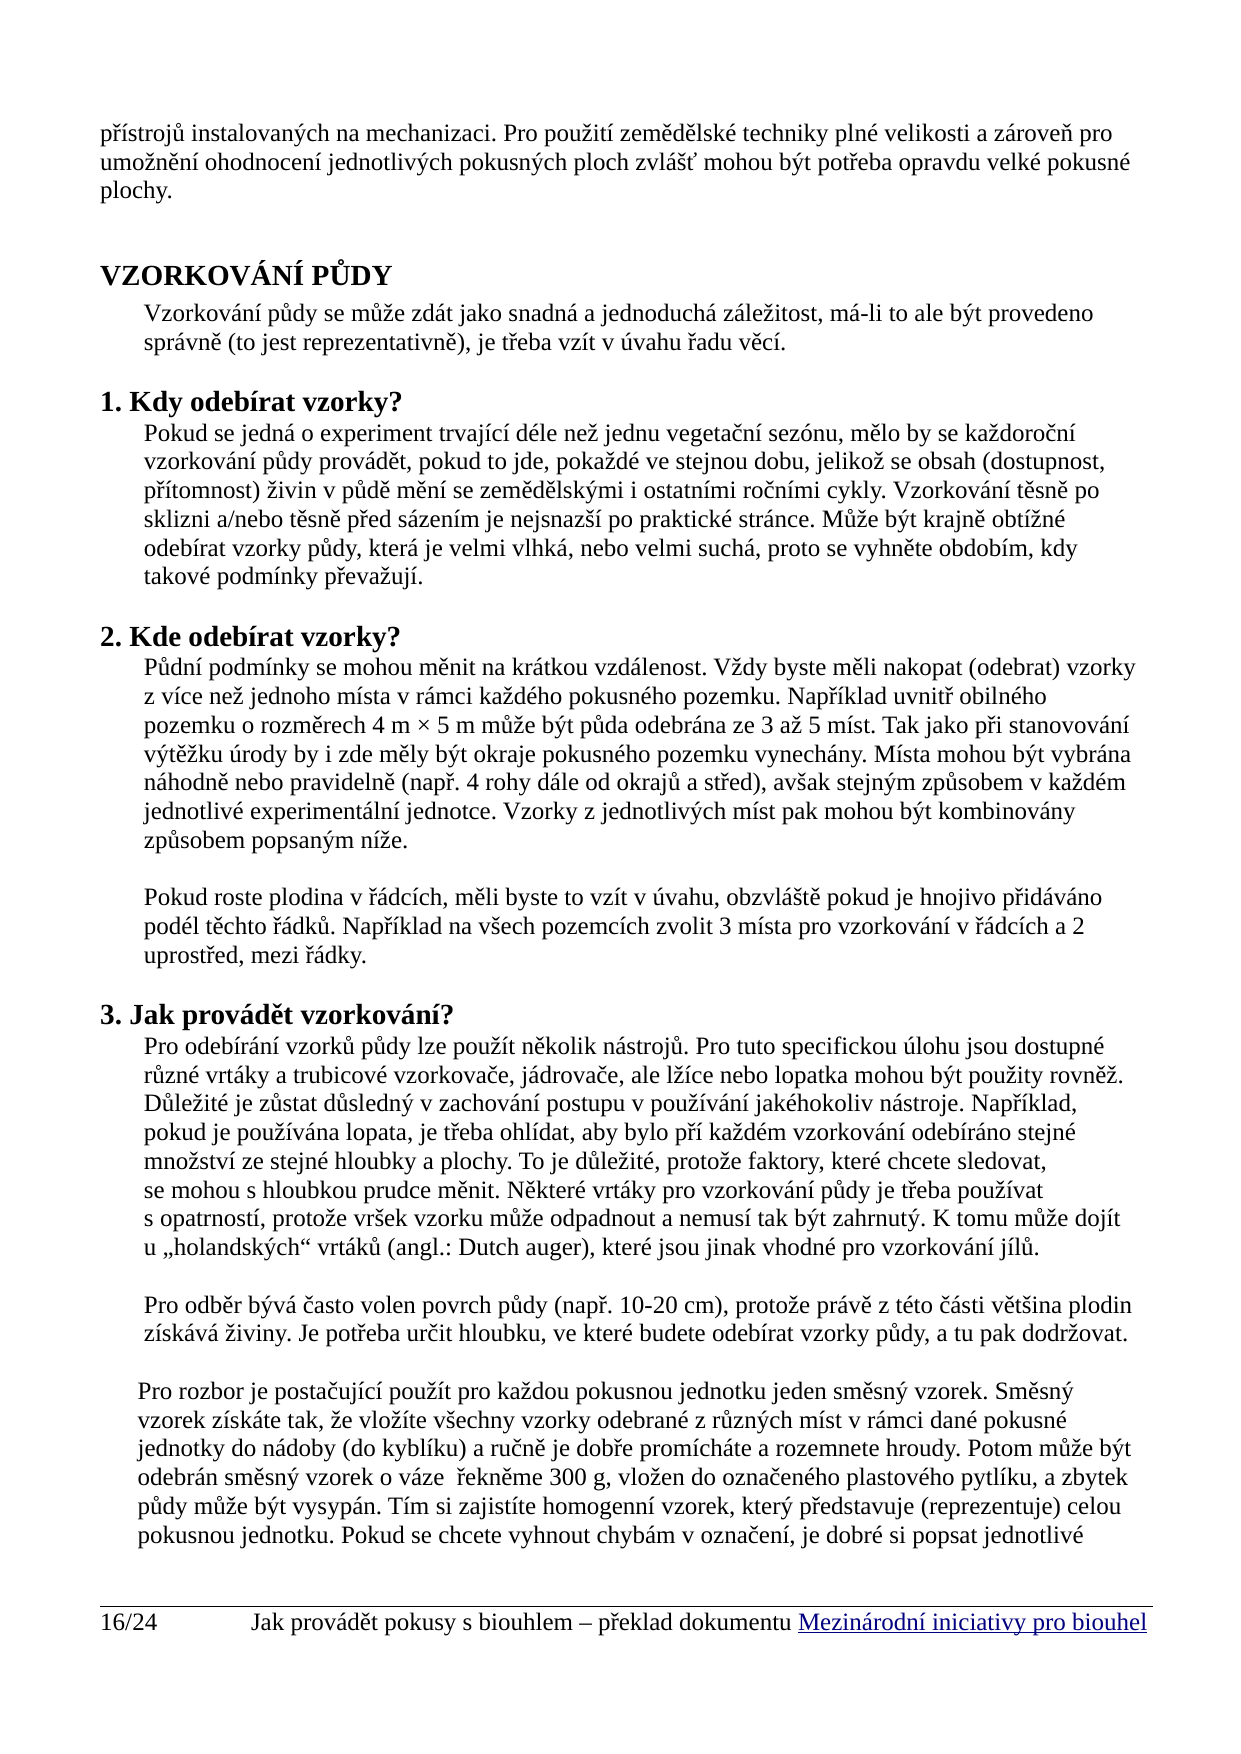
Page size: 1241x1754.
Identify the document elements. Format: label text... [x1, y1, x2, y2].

text Důležité je zůstat důsledný v zachování postupu v používání jakéhokoliv nástroje. Například, [100, 1088, 1153, 1117]
text pozemku o rozměrech 4 m × 5 m může být půda odebrána ze 3 až 5 míst. Tak jako při stanovování [100, 710, 1153, 739]
text různé vrtáky a trubicové vzorkovače, jádrovače, ale lžíce nebo lopatka mohou být použity rovněž. [100, 1060, 1153, 1088]
text přístrojů instalovaných na mechanizaci. Pro použití zemědělské techniky plné velikosti a zároveň pro umožnění ohodnocení jednotlivých pokusných ploch zvlášť mohou být potřeba opravdu velké pokusné plochy. [100, 118, 1153, 204]
text přítomnost) živin v půdě mění se zemědělskými i ostatními ročními cykly. Vzorkování těsně po [100, 475, 1153, 504]
text náhodně nebo pravidelně (např. 4 rohy dále od okrajů a střed), avšak stejným způsobem v každém [100, 767, 1153, 796]
text způsobem popsaným níže. [100, 825, 1153, 854]
text podél těchto řádků. Například na všech pozemcích zvolit 3 místa pro vzorkování v řádcích a 2 [100, 911, 1153, 940]
text se mohou s hloubkou prudce měnit. Některé vrtáky pro vzorkování půdy je třeba používat [100, 1175, 1153, 1203]
text 2. Kde odebírat vzorky? [100, 619, 1153, 652]
text Pro rozbor je postačující použít pro každou pokusnou jednotku jeden směsný vzorek. Směsný [100, 1376, 1153, 1405]
text množství ze stejné hloubky a plochy. To je důležité, protože faktory, které chcete sledovat, [100, 1146, 1153, 1175]
text pokusnou jednotku. Pokud se chcete vyhnout chybám v označení, je dobré si popsat jednotlivé [100, 1520, 1153, 1548]
text získává živiny. Je potřeba určit hloubku, ve které budete odebírat vzorky půdy, a tu pak dodržovat. [100, 1318, 1153, 1347]
text Pro odběr bývá často volen povrch půdy (např. 10-20 cm), protože právě z této části většina plodin [100, 1290, 1153, 1318]
text jednotky do nádoby (do kyblíku) a ručně je dobře promícháte a rozemnete hroudy. Potom může být [100, 1433, 1153, 1462]
text z více než jednoho místa v rámci každého pokusného pozemku. Například uvnitř obilného [100, 681, 1153, 710]
text sklizni a/nebo těsně před sázením je nejsnazší po praktické stránce. Může být krajně obtížné [100, 504, 1153, 533]
text odebírat vzorky půdy, která je velmi vlhká, nebo velmi suchá, proto se vyhněte obdobím, kdy [100, 533, 1153, 561]
text správně (to jest reprezentativně), je třeba vzít v úvahu řadu věcí. [100, 327, 1153, 355]
text 1. Kdy odebírat vzorky? [100, 384, 1153, 418]
text jednotlivé experimentální jednotce. Vzorky z jednotlivých míst pak mohou být kombinovány [100, 796, 1153, 825]
text odebrán směsný vzorek o váze řekněme 300 g, vložen do označeného plastového pytlíku, a zbytek [100, 1462, 1153, 1491]
text výtěžku úrody by i zde měly být okraje pokusného pozemku vynechány. Místa mohou být vybrána [100, 739, 1153, 767]
text takové podmínky převažují. [100, 561, 1153, 590]
subtitle VZORKOVÁNÍ PŮDY [100, 258, 1153, 292]
text Vzorkování půdy se může zdát jako snadná a jednoduchá záležitost, má-li to ale být provedeno [100, 298, 1153, 327]
text uprostřed, mezi řádky. [100, 940, 1153, 969]
text Půdní podmínky se mohou měnit na krátkou vzdálenost. Vždy byste měli nakopat (odebrat) vzorky [100, 652, 1153, 681]
text vzorkování půdy provádět, pokud to jde, pokaždé ve stejnou dobu, jelikož se obsah (dostupnost, [100, 446, 1153, 475]
text s opatrností, protože vršek vzorku může odpadnout a nemusí tak být zahrnutý. K tomu může dojít [100, 1203, 1153, 1232]
text Pro odebírání vzorků půdy lze použít několik nástrojů. Pro tuto specifickou úlohu jsou dostupné [100, 1031, 1153, 1060]
text 3. Jak provádět vzorkování? [100, 997, 1153, 1031]
text vzorek získáte tak, že vložíte všechny vzorky odebrané z různých míst v rámci dané pokusné [100, 1405, 1153, 1433]
text Pokud roste plodina v řádcích, měli byste to vzít v úvahu, obzvláště pokud je hnojivo přidáváno [100, 882, 1153, 911]
text Pokud se jedná o experiment trvající déle než jednu vegetační sezónu, mělo by se každoroční [100, 418, 1153, 446]
text pokud je používána lopata, je třeba ohlídat, aby bylo pří každém vzorkování odebíráno stejné [100, 1117, 1153, 1146]
text u „holandských“ vrtáků (angl.: Dutch auger), které jsou jinak vhodné pro vzorkování jílů. [100, 1232, 1153, 1261]
text půdy může být vysypán. Tím si zajistíte homogenní vzorek, který představuje (reprezentuje) celou [100, 1491, 1153, 1520]
